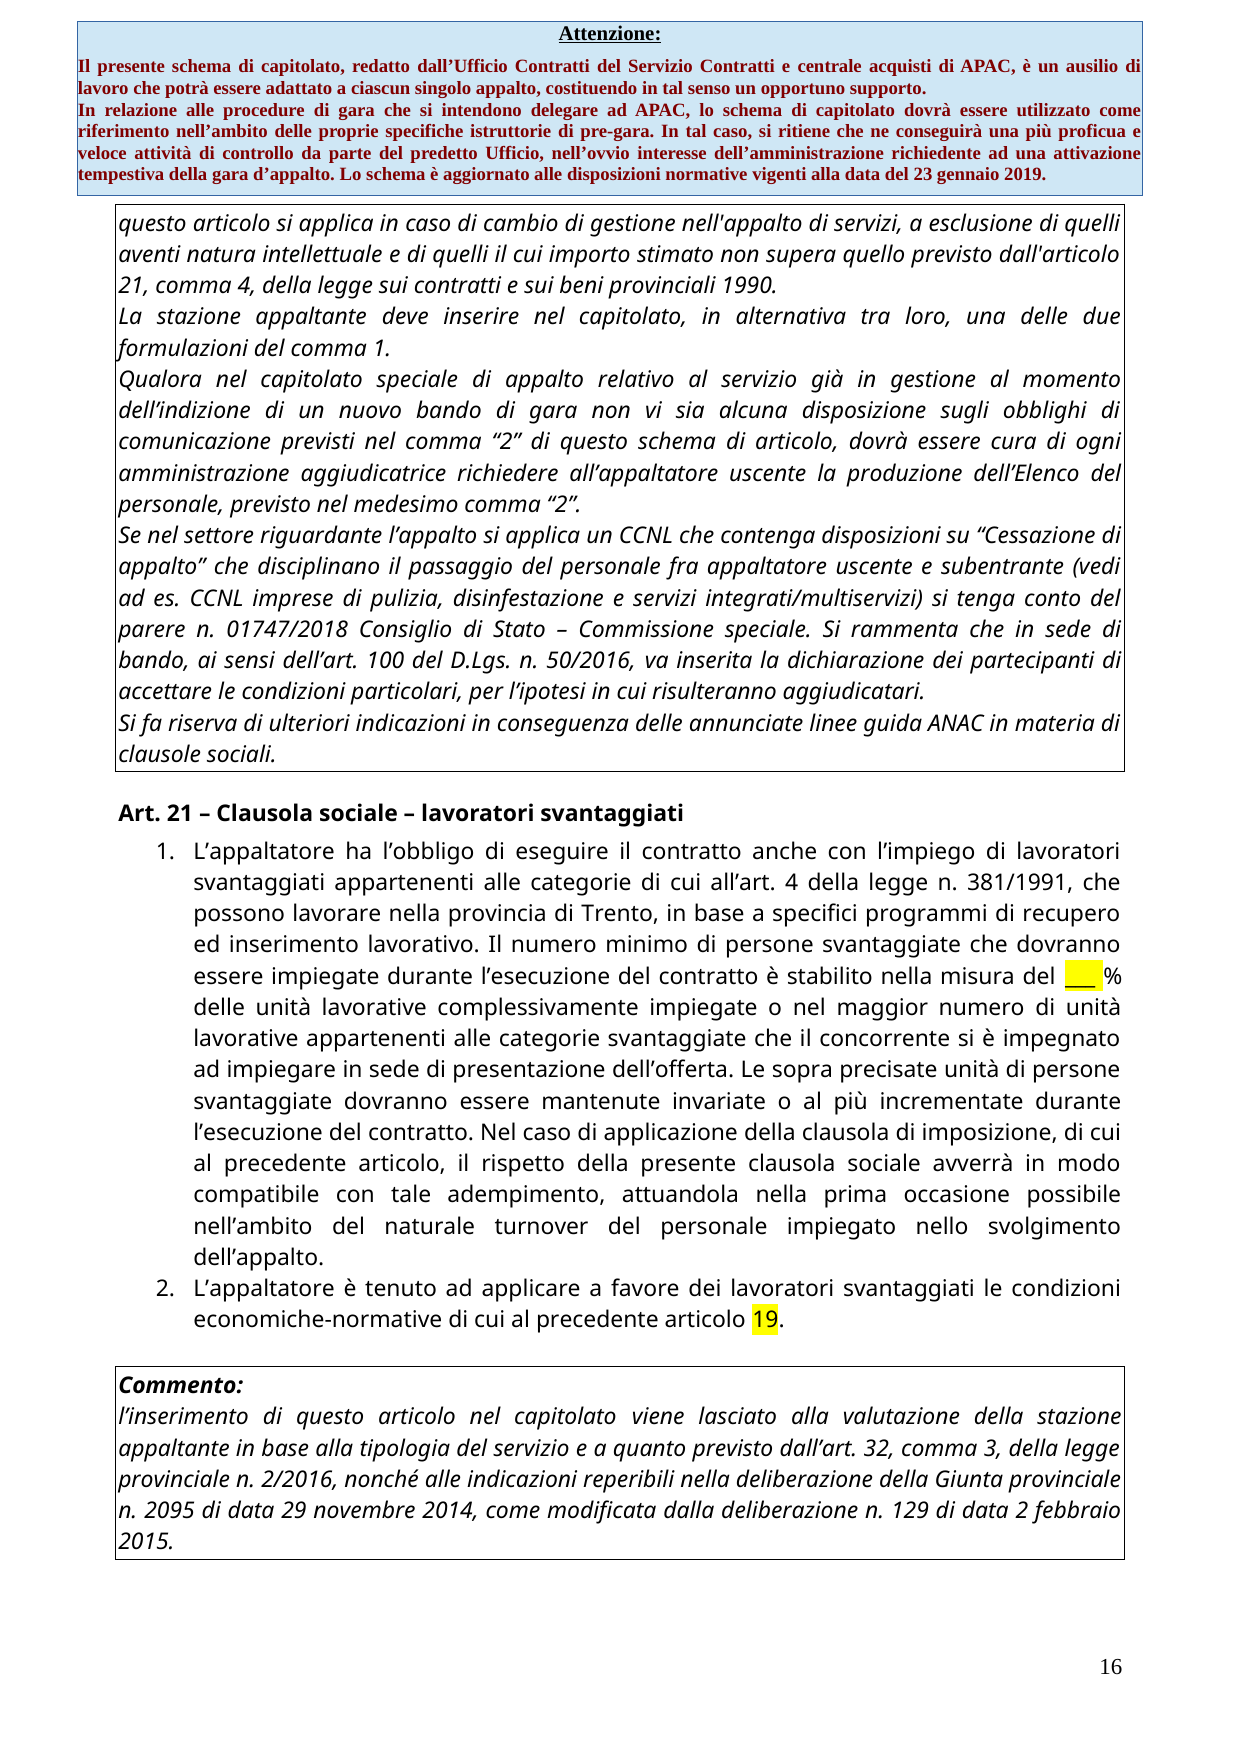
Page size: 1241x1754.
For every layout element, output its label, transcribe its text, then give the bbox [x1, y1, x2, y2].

list questo articolo si applica in caso di cambio di gestione nell'appalto di servizi, a esclusione di quelli aventi natura intellettuale e di quelli il cui importo stimato non supera quello previsto dall'articolo 21, comma 4, della legge sui contratti e sui beni provinciali 1990. [116, 205, 1124, 300]
text Commento: [116, 1367, 1124, 1397]
list La stazione appaltante deve inserire nel capitolato, in alternativa tra loro, una delle due formulazioni del comma 1. [118, 300, 1122, 363]
list Si fa riserva di ulteriori indicazioni in conseguenza delle annunciate linee guida ANAC in materia di clausole sociali. [116, 703, 1124, 771]
text l’inserimento di questo articolo nel capitolato viene lasciato alla valutazione della stazione appaltante in base alla tipologia del servizio e a quanto previsto dall’art. 32, comma 3, della legge provinciale n. 2/2016, nonché alle indicazioni reperibili nella deliberazione della Giunta provinciale n. 2095 di data 29 novembre 2014, come modificata dalla deliberazione n. 129 di data 2 febbraio 2015. [116, 1397, 1124, 1559]
list L’appaltatore ha l’obbligo di eseguire il contratto anche con l’impiego di lavoratori svantaggiati appartenenti alle categorie di cui all’art. 4 della legge n. 381/1991, che possono lavorare nella provincia di Trento, in base a specifici programmi di recupero ed inserimento lavorativo. Il numero minimo di persone svantaggiate che dovranno essere impiegate durante l’esecuzione del contratto è stabilito nella misura del ___ % delle unità lavorative complessivamente impiegate o nel maggior numero di unità lavorative appartenenti alle categorie svantaggiate che il concorrente si è impegnato ad impiegare in sede di presentazione dell’offerta. Le sopra precisate unità di persone svantaggiate dovranno essere mantenute invariate o al più incrementate durante l’esecuzione del contratto. Nel caso di applicazione della clausola di imposizione, di cui al precedente articolo, il rispetto della presente clausola sociale avverrà in modo compatibile con tale adempimento, attuandola nella prima occasione possibile nell’ambito del naturale turnover del personale impiegato nello svolgimento dell’appalto. [156, 835, 1122, 1272]
list L’appaltatore è tenuto ad applicare a favore dei lavoratori svantaggiati le condizioni economiche-normative di cui al precedente articolo 19. [156, 1272, 1122, 1335]
list Se nel settore riguardante l’appalto si applica un CCNL che contenga disposizioni su “Cessazione di appalto” che disciplinano il passaggio del personale fra appaltatore uscente e subentrante (vedi ad es. CCNL imprese di pulizia, disinfestazione e servizi integrati/multiservizi) si tenga conto del parere n. 01747/2018 Consiglio di Stato – Commissione speciale. Si rammenta che in sede di bando, ai sensi dell’art. 100 del D.Lgs. n. 50/2016, va inserita la dichiarazione dei partecipanti di accettare le condizioni particolari, per l’ipotesi in cui risulteranno aggiudicatari. [118, 519, 1122, 703]
subtitle Art. 21 – Clausola sociale – lavoratori svantaggiati [118, 797, 1122, 828]
list Qualora nel capitolato speciale di appalto relativo al servizio già in gestione al momento dell’indizione di un nuovo bando di gara non vi sia alcuna disposizione sugli obblighi di comunicazione previsti nel comma “2” di questo schema di articolo, dovrà essere cura di ogni amministrazione aggiudicatrice richiedere all’appaltatore uscente la produzione dell’Elenco del personale, previsto nel medesimo comma “2”. [118, 363, 1122, 519]
